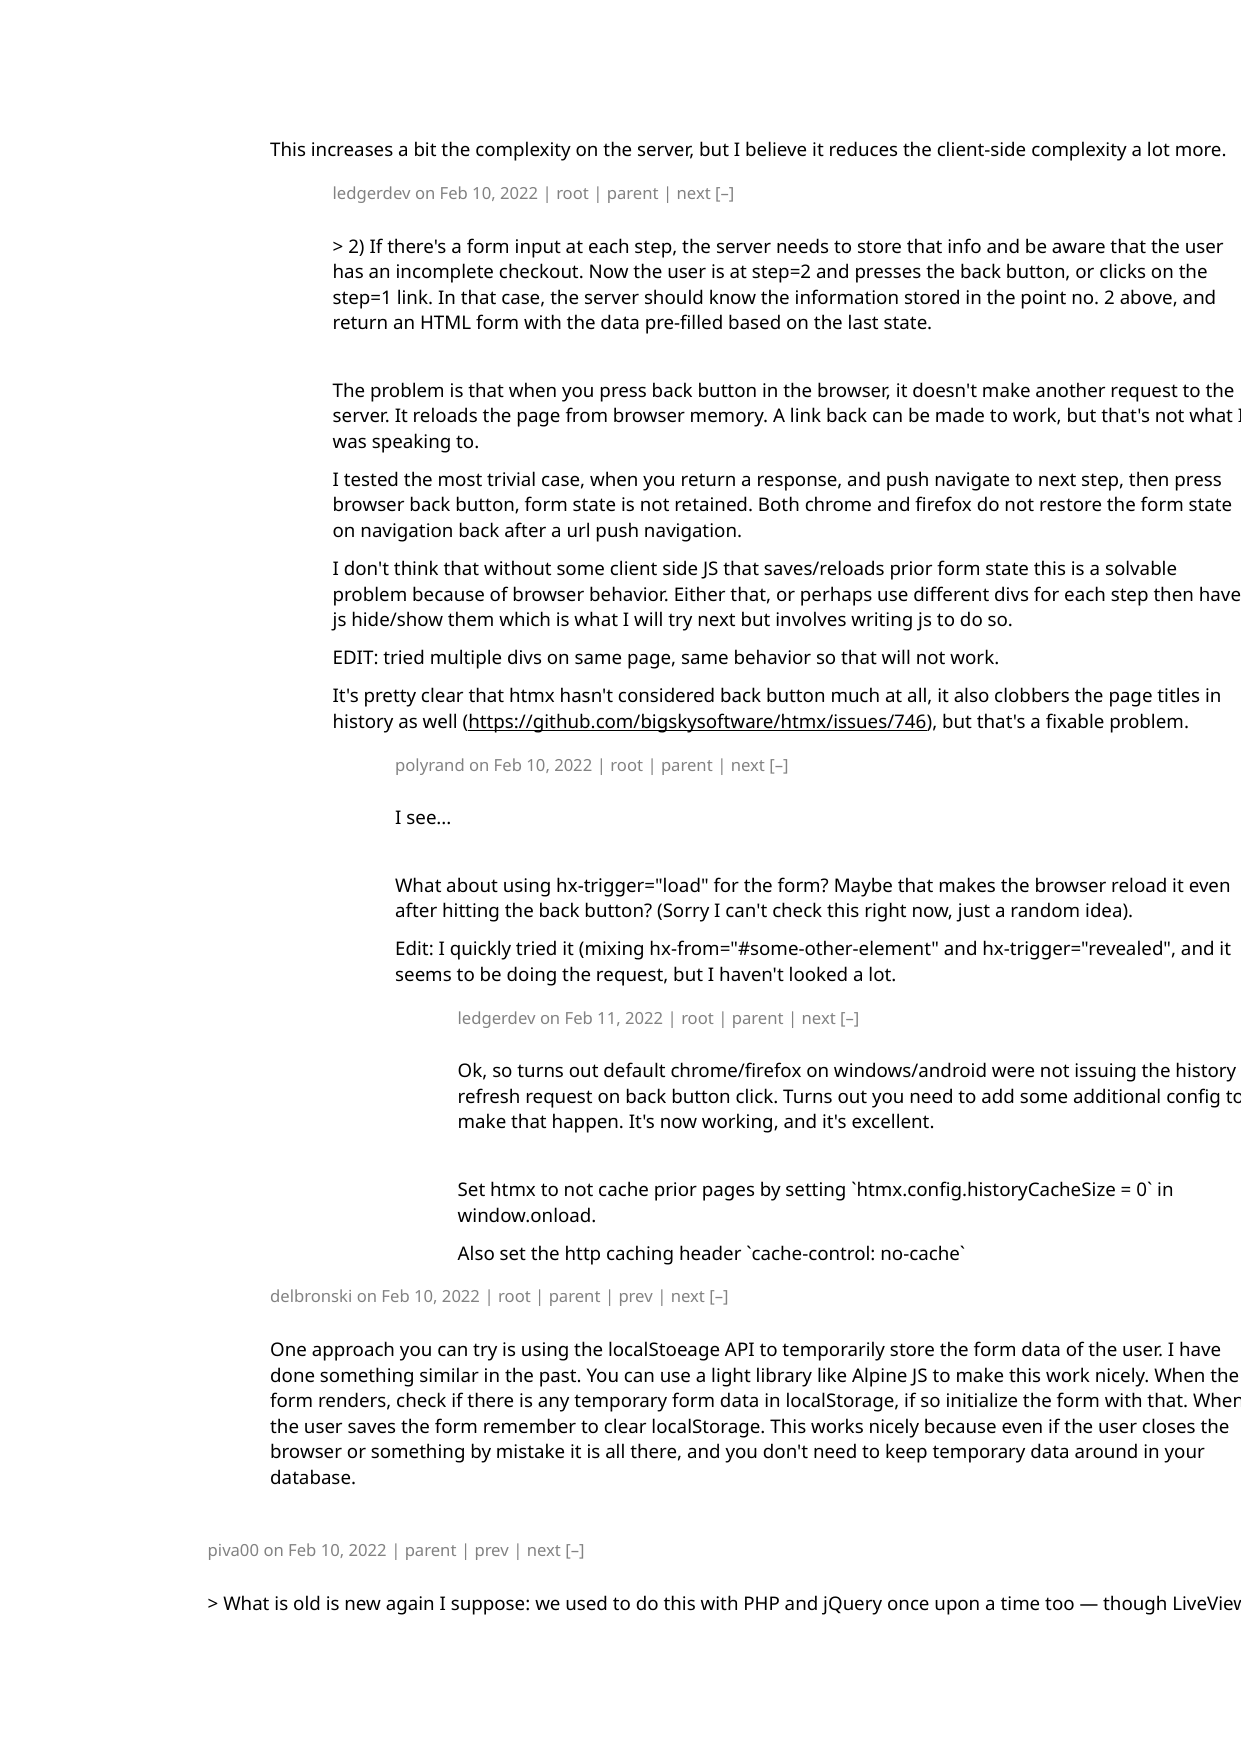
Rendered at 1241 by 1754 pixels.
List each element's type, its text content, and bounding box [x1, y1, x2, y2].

picture [123, 1535, 187, 1539]
table_header [318, 176, 329, 736]
table_cell [118, 739, 1240, 993]
table_header [121, 747, 380, 989]
table_header piva00 on Feb 10, 2022 | parent | prev | next [–] > What is old is new again I suppose: we used to do this with PHP and jQuery once upon a time too — though LiveView and similar are far nicer of course. I used to do the same with PHP + Prototype.js back in 2006-2007 before jQuery existed, including pretty weird hacks for non-AJAX supported browsers (using JS to append <script></script> from server-side to the DOM). Surely what is old is new again... [205, 1533, 1240, 1619]
table_header [255, 1279, 267, 1522]
table_header [193, 1533, 204, 1619]
table_header [443, 1000, 454, 1268]
table_cell [118, 168, 1240, 739]
table_header [255, 121, 267, 165]
table_cell [118, 1525, 1240, 1622]
table_header [121, 1279, 255, 1522]
table_header delbronski on Feb 10, 2022 | root | parent | prev | next [–] One approach you can try is using the localStoeage API to temporarily store the form data of the user. I have done something similar in the past. You can use a light library like Alpine JS to make this work nicely. When the form renders, check if there is any temporary form data in localStorage, if so initialize the form with that. When the user saves the form remember to clear localStorage. This works nicely because even if the user closes the browser or something by mistake it is all there, and you don't need to keep temporary data around in your database. [267, 1279, 1240, 1522]
table_header ledgerdev on Feb 11, 2022 | root | parent | next [–] Ok, so turns out default chrome/firefox on windows/android were not issuing the history refresh request on back button click. Turns out you need to add some additional config to make that happen. It's now working, and it's excellent. Set htmx to not cache prior pages by setting `htmx.config.historyCacheSize = 0` in window.onload. Also set the http caching header `cache-control: no-cache` [455, 1000, 1240, 1268]
table_header [121, 1000, 442, 1268]
table_header polyrand on Feb 10, 2022 | root | parent | next [–] The thing about HTMX is that the mental model about state should tend towards "the server is aware of everything". With the added benefit that you can achieve better RESTful URLs that respect the navigation actions. Without having tried this (but having used HTMX quite a lot), I would try the following (let me know if I didn't understand the problem correctly): Checkout has the following URLs, one for each step: * page.com/checkout (optionally with ?step=0) * page.com/checkout?step=1 * page.com/checkout?step=2 * page.com/checkout?step=3 Now you need 2 things: 1) Making sure the server knows how to render all those pages independently (like if the user does a hard-refresh or if they open that URL directly, without navigating to it through a link). Note: I believe this should be the default in any website if you respect the concept of a URL (whether client or server-side rendered). 2) If there's a form input at each step, the server needs to store that info and be aware that the user has an incomplete checkout. Now the user is at step=2 and presses the back button, or clicks on the step=1 link. In that case, the server should know the information stored in the point no. 2 above, and return an HTML form with the data pre-filled based on the last state. E.g: <input type="text" id="name" name="name" value="Foobar"> I think there are 3 main keys: 1. You need different URLs for each step. 2. Each URL should work both with HTMX (maybe using hx-push-url or the HX-Push header) and *without*. That is, any navigation to that page should also render the same HTML. 3. The server needs to be aware of the state. When a user requests page.com/checkout?step=2, the server should know if the HTML form requires pre-filled values. This increases a bit the complexity on the server, but I believe it reduces the client-side complexity a lot more. [267, 121, 1240, 165]
table_header polyrand on Feb 10, 2022 | root | parent | next [–] I see... What about using hx-trigger="load" for the form? Maybe that makes the browser reload it even after hitting the back button? (Sorry I can't check this right now, just a random idea). Edit: I quickly tried it (mixing hx-from="#some-other-element" and hx-trigger="revealed", and it seems to be doing the request, but I haven't looked a lot. [392, 747, 1240, 989]
table_header [121, 1533, 192, 1619]
table_header ledgerdev on Feb 10, 2022 | root | parent | next [–] > 2) If there's a form input at each step, the server needs to store that info and be aware that the user has an incomplete checkout. Now the user is at step=2 and presses the back button, or clicks on the step=1 link. In that case, the server should know the information stored in the point no. 2 above, and return an HTML form with the data pre-filled based on the last state. The problem is that when you press back button in the browser, it doesn't make another request to the server. It reloads the page from browser memory. A link back can be made to work, but that's not what I was speaking to. I tested the most trivial case, when you return a response, and push navigate to next step, then press browser back button, form state is not retained. Both chrome and firefox do not restore the form state on navigation back after a url push navigation. I don't think that without some client side JS that saves/reloads prior form state this is a solvable problem because of browser behavior. Either that, or perhaps use different divs for each step then have js hide/show them which is what I will try next but involves writing js to do so. EDIT: tried multiple divs on same page, same behavior so that will not work. It's pretty clear that htmx hasn't considered back button much at all, it also clobbers the page titles in history as well (https://github.com/bigskysoftware/htmx/issues/746), but that's a fixable problem. [330, 176, 1240, 736]
table_header [121, 176, 317, 736]
picture [123, 454, 312, 458]
table_cell [118, 118, 1240, 168]
table_cell [118, 1271, 1240, 1525]
table_header [380, 747, 392, 989]
table_cell [118, 993, 1240, 1271]
table_header [121, 121, 255, 165]
